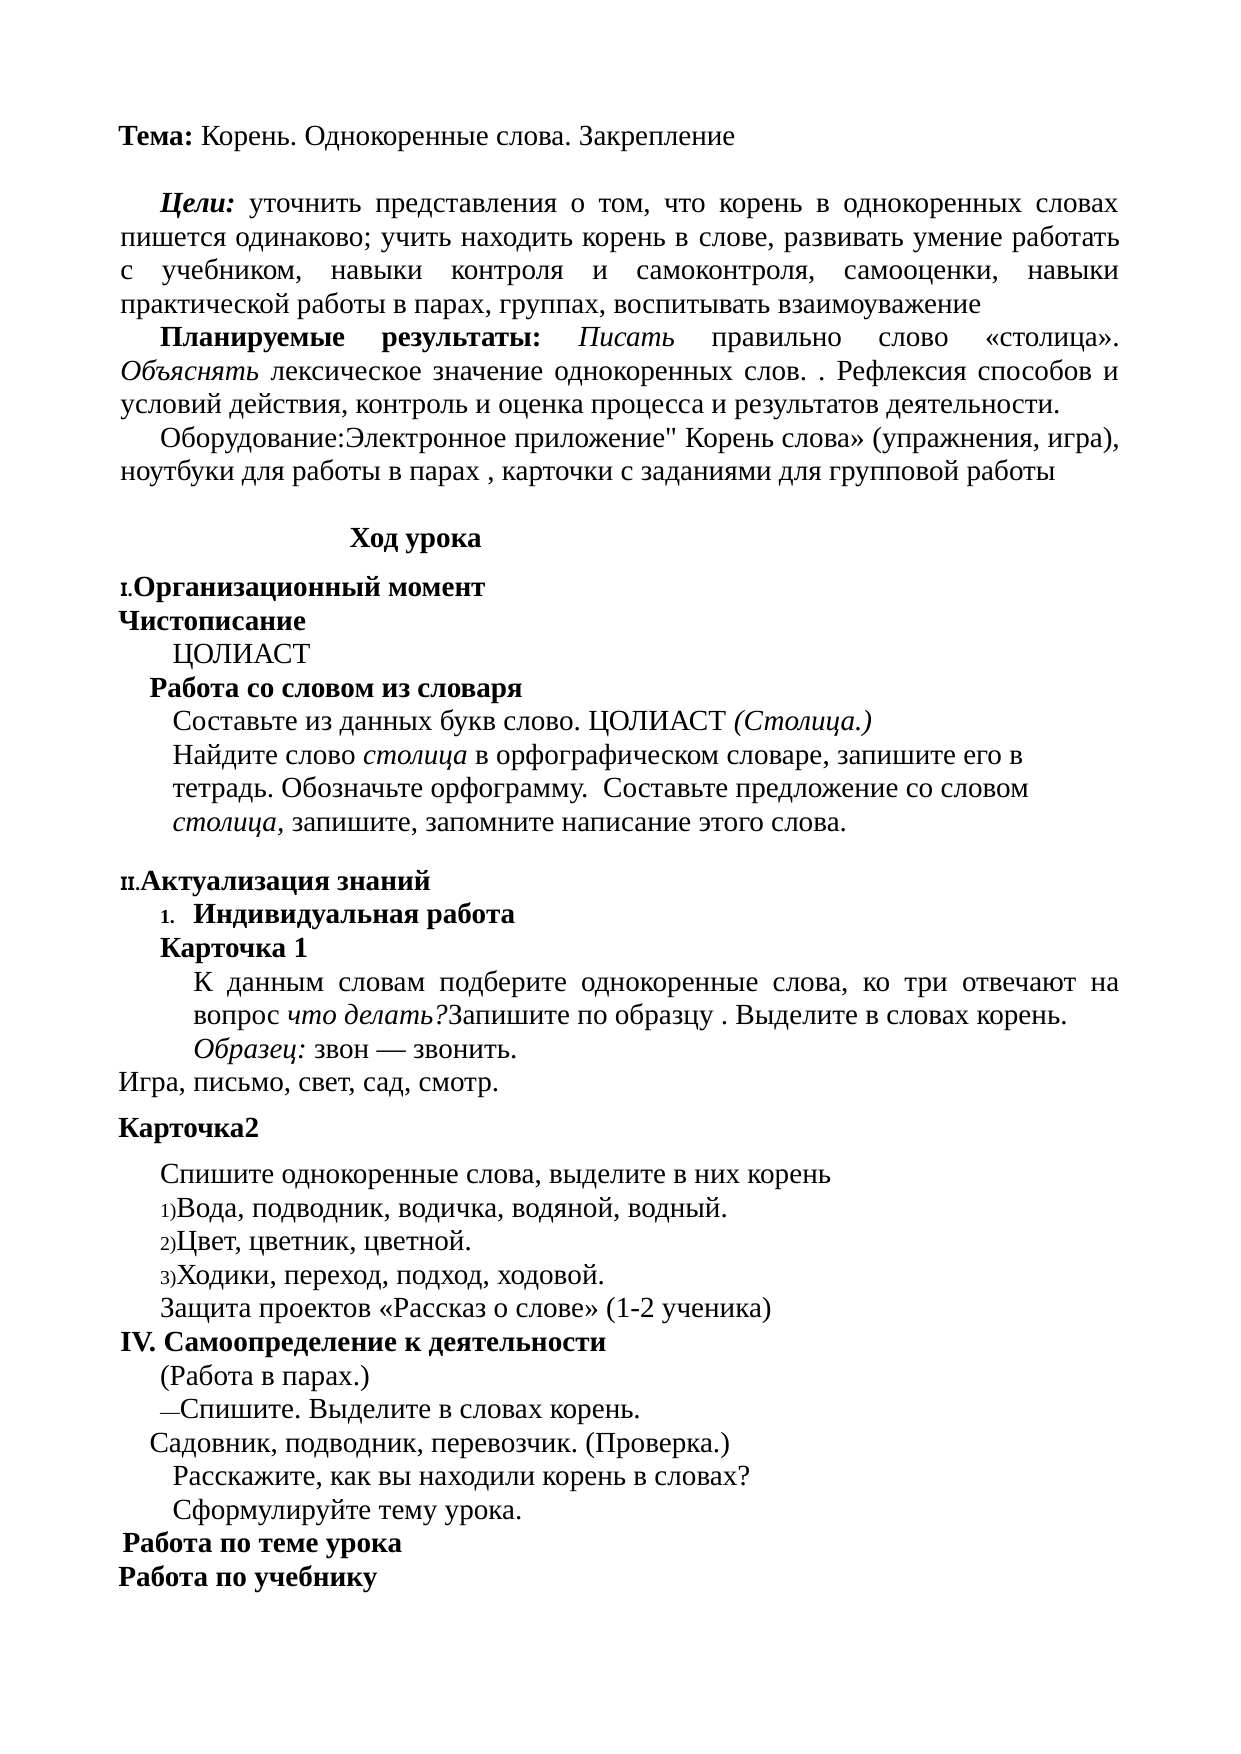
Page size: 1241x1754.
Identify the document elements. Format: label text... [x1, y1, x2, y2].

text Сформулируйте тему урока. [172, 1492, 1026, 1525]
text Тема: Корень. Однокоренные слова. Закрепление [118, 118, 1122, 152]
text Карточка2 [118, 1110, 1122, 1144]
text Работа со словом из словаря [149, 670, 1122, 703]
text Найдите слово столица в орфографическом словаре, запишите его в тетрадь. Обозначьте орфограмму. Составьте предложение со словом столица, запишите, запомните написание этого слова. [172, 737, 1122, 837]
list Спишите. Выделите в словах корень. [160, 1391, 1122, 1425]
list Спишите однокоренные слова, выделите в них корень [160, 1156, 1122, 1190]
subtitle Актуализация знаний [120, 863, 1122, 897]
text Игра, письмо, свет, сад, смотр. [118, 1064, 1122, 1098]
text ЦОЛИАСТ [122, 636, 876, 670]
list Вода, подводник, водичка, водяной, водный. [160, 1190, 1122, 1223]
text Садовник, подводник, перевозчик. (Проверка.) [149, 1425, 843, 1458]
text Образец: звон — звонить. [193, 1031, 1120, 1064]
subtitle Чистописание [118, 603, 1122, 636]
list К данным словам подберите однокоренные слова, ко три отвечают на вопрос что делать?Запишите по образцу . Выделите в словах корень. [193, 964, 1120, 1031]
text Оборудование:Электронное приложение" Корень слова» (упражнения, игра), ноутбуки для работы в парах , карточки с заданиями для групповой работы [120, 420, 1120, 487]
text Расскажите, как вы находили корень в словах? [172, 1458, 1026, 1492]
list Цвет, цветник, цветной. [160, 1223, 1122, 1257]
text Защита проектов «Рассказ о слове» (1-2 ученика) [120, 1291, 1122, 1324]
text Работа по учебнику [118, 1559, 1122, 1592]
subtitle IV. Самоопределение к деятельности [120, 1324, 1122, 1358]
subtitle Организационный момент [120, 569, 1122, 603]
text Цели: уточнить представления о том, что корень в однокоренных словах пишется одинаково; учить находить корень в слове, развивать умение работать с учебником, навыки контроля и самоконтроля, самооценки, навыки практической работы в парах, группах, воспитывать взаимоуважение [120, 185, 1120, 319]
text Планируемые результаты: Писать правильно слово «столица». Объяснять лексическое значение однокоренных слов. . Рефлексия способов и условий действия, контроль и оценка процесса и результатов деятельности. [120, 319, 1120, 420]
text Ход урока [349, 521, 1122, 554]
text Составьте из данных букв слово. ЦОЛИАСТ (Столица.) [122, 703, 876, 737]
subtitle Индивидуальная работа [160, 897, 1122, 930]
list Карточка 1 [160, 930, 1122, 964]
text Работа по теме урока [122, 1525, 743, 1559]
text (Работа в парах.) [120, 1358, 1122, 1391]
list Ходики, переход, подход, ходовой. [160, 1257, 1122, 1291]
